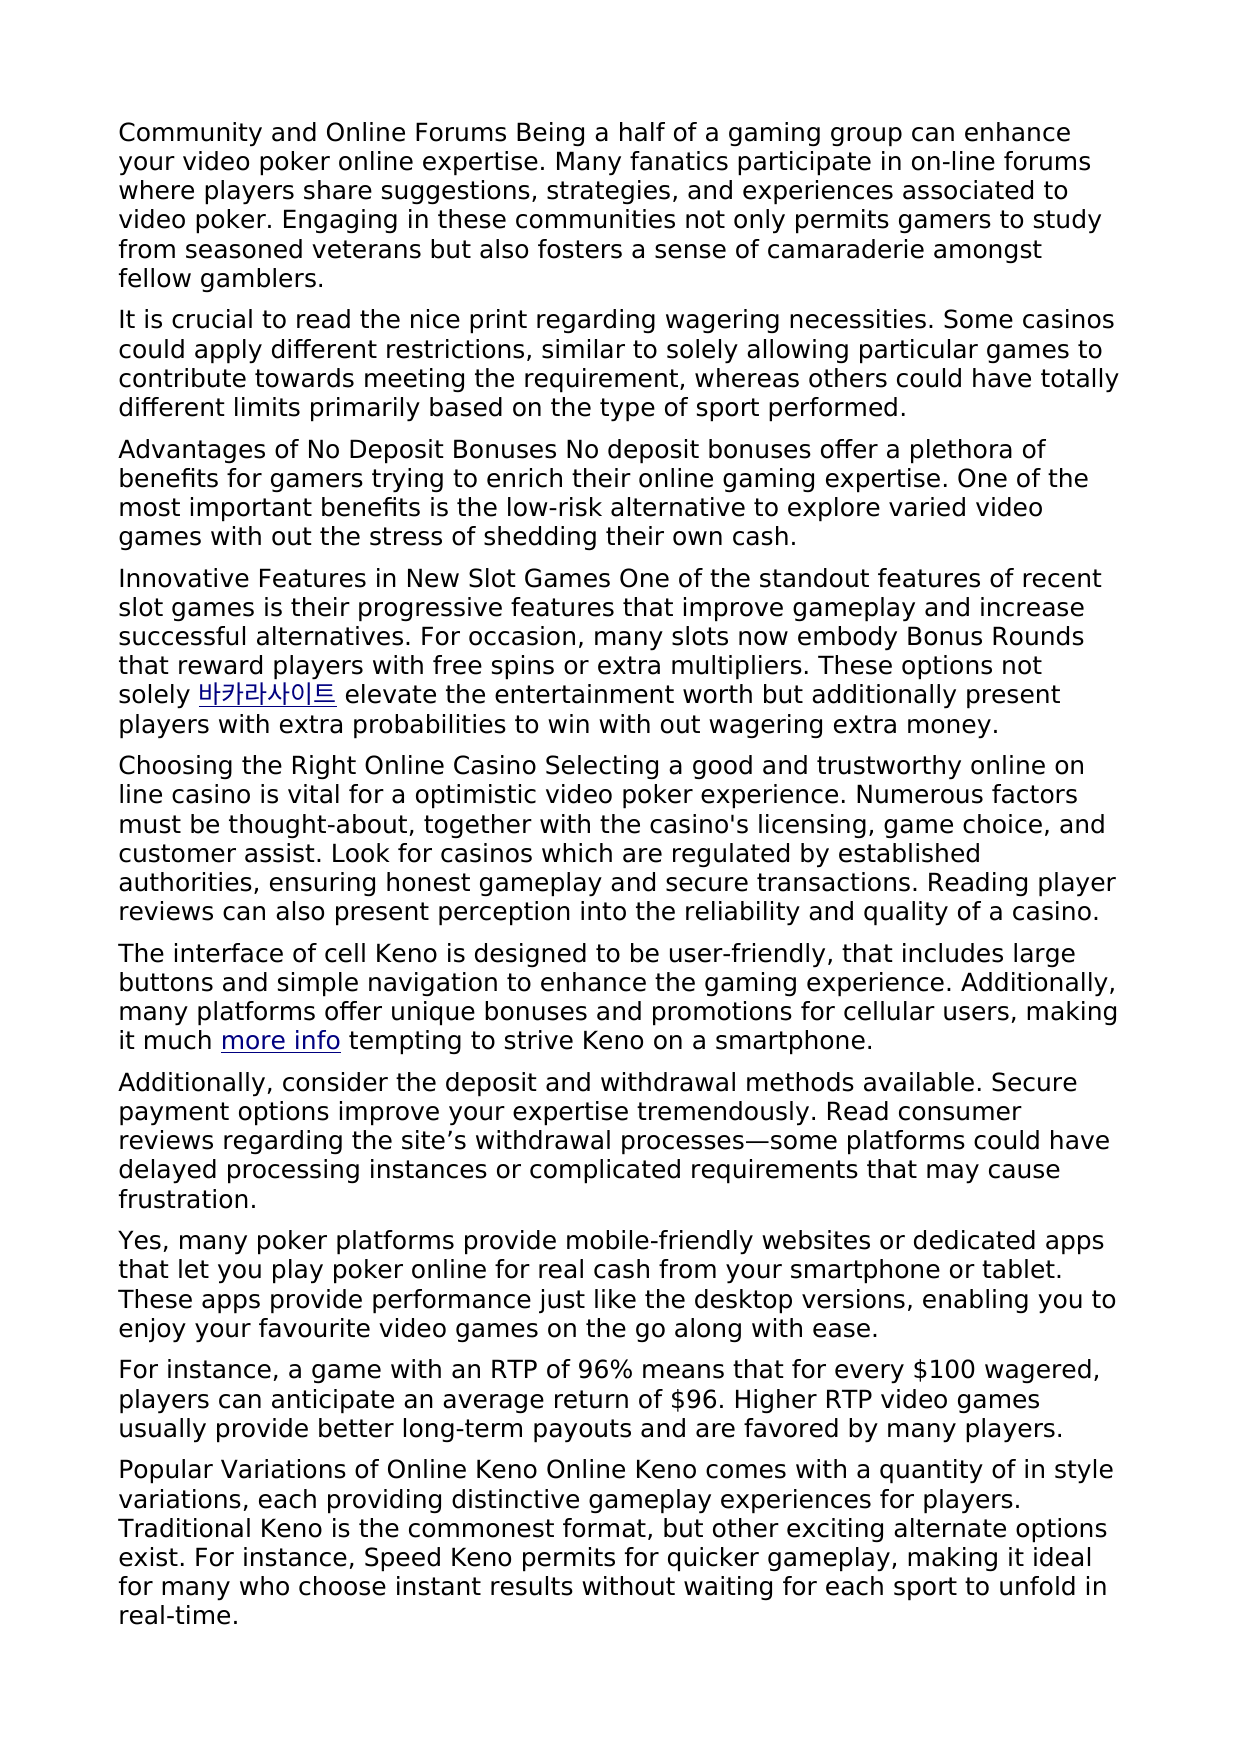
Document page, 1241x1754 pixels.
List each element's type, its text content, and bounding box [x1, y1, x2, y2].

text Advantages of No Deposit Bonuses No deposit bonuses offer a plethora of benefits for gamers trying to enrich their online gaming expertise. One of the most important benefits is the low-risk alternative to explore varied video games with out the stress of shedding their own cash. [118, 435, 1122, 551]
text Additionally, consider the deposit and withdrawal methods available. Secure payment options improve your expertise tremendously. Read consumer reviews regarding the site’s withdrawal processes—some platforms could have delayed processing instances or complicated requirements that may cause frustration. [118, 1068, 1122, 1214]
text It is crucial to read the nice print regarding wagering necessities. Some casinos could apply different restrictions, similar to solely allowing particular games to contribute towards meeting the requirement, whereas others could have totally different limits primarily based on the type of sport performed. [118, 306, 1122, 422]
text Innovative Features in New Slot Games One of the standout features of recent slot games is their progressive features that improve gameplay and increase successful alternatives. For occasion, many slots now embody Bonus Rounds that reward players with free spins or extra multipliers. These options not solely 바카라사이트 elevate the entertainment worth but additionally present players with extra probabilities to win with out wagering extra money. [118, 564, 1122, 739]
text For instance, a game with an RTP of 96% means that for every $100 wagered, players can anticipate an average return of $96. Higher RTP video games usually provide better long-term payouts and are favored by many players. [118, 1356, 1122, 1443]
text Choosing the Right Online Casino Selecting a good and trustworthy online on line casino is vital for a optimistic video poker experience. Numerous factors must be thought-about, together with the casino's licensing, game choice, and customer assist. Look for casinos which are regulated by established authorities, ensuring honest gameplay and secure transactions. Reading player reviews can also present perception into the reliability and quality of a casino. [118, 751, 1122, 926]
text The interface of cell Keno is designed to be user-friendly, that includes large buttons and simple navigation to enhance the gaming experience. Additionally, many platforms offer unique bonuses and promotions for cellular users, making it much more info tempting to strive Keno on a smartphone. [118, 939, 1122, 1056]
text Popular Variations of Online Keno Online Keno comes with a quantity of in style variations, each providing distinctive gameplay experiences for players. Traditional Keno is the commonest format, but other exciting alternate options exist. For instance, Speed Keno permits for quicker gameplay, making it ideal for many who choose instant results without waiting for each sport to unfold in real-time. [118, 1456, 1122, 1631]
text Community and Online Forums Being a half of a gaming group can enhance your video poker online expertise. Many fanatics participate in on-line forums where players share suggestions, strategies, and experiences associated to video poker. Engaging in these communities not only permits gamers to study from seasoned veterans but also fosters a sense of camaraderie amongst fellow gamblers. [118, 118, 1122, 293]
text Yes, many poker platforms provide mobile-friendly websites or dedicated apps that let you play poker online for real cash from your smartphone or tablet. These apps provide performance just like the desktop versions, enabling you to enjoy your favourite video games on the go along with ease. [118, 1226, 1122, 1343]
